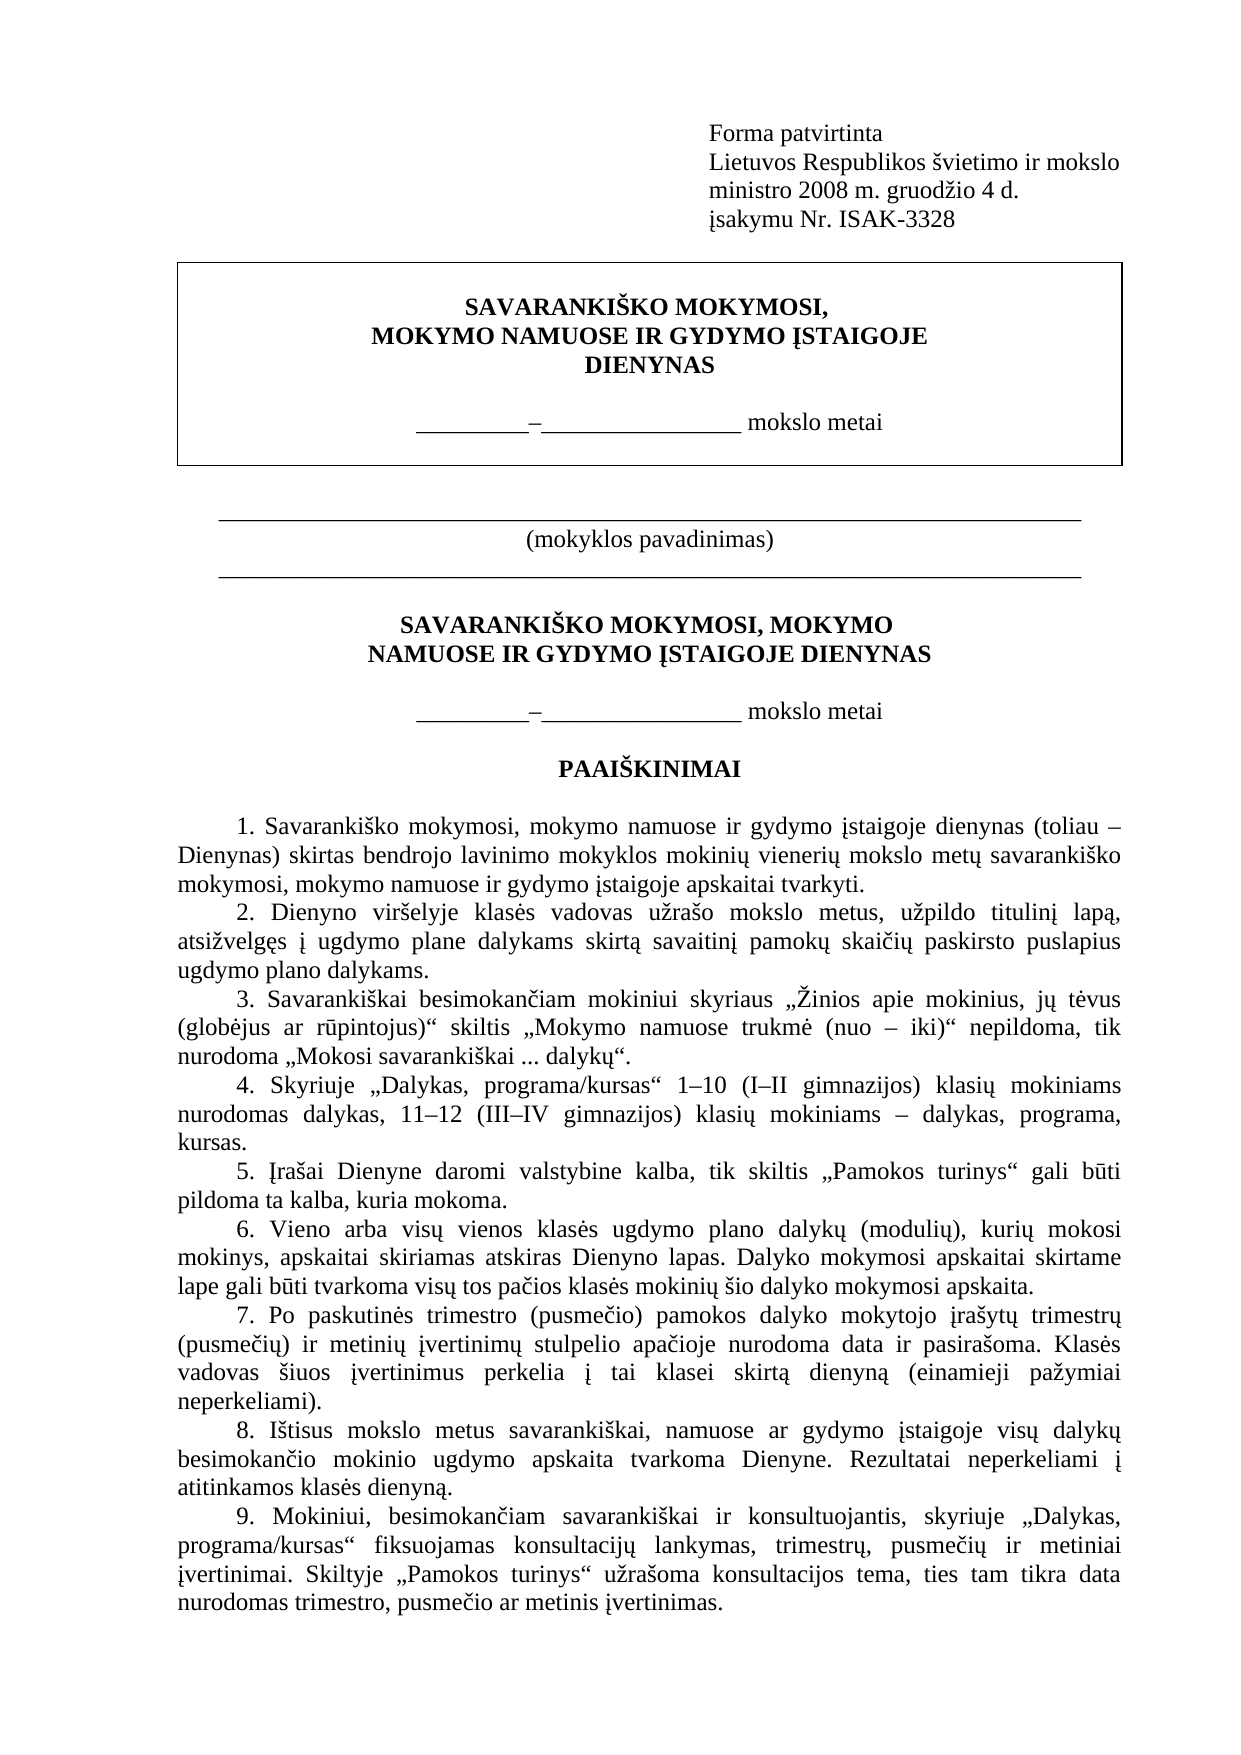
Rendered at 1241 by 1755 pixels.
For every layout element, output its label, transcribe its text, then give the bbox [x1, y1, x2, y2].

text 5. Įrašai Dienyne daromi valstybine kalba, tik skiltis „Pamokos turinys“ gali būti pildoma ta kalba, kuria mokoma. [177, 1156, 1122, 1214]
text 1. Savarankiško mokymosi, mokymo namuose ir gydymo įstaigoje dienynas (toliau – Dienynas) skirtas bendrojo lavinimo mokyklos mokinių vienerių mokslo metų savarankiško mokymosi, mokymo namuose ir gydymo įstaigoje apskaitai tvarkyti. [177, 811, 1122, 897]
text 7. Po paskutinės trimestro (pusmečio) pamokos dalyko mokytojo įrašytų trimestrų (pusmečių) ir metinių įvertinimų stulpelio apačioje nurodoma data ir pasirašoma. Klasės vadovas šiuos įvertinimus perkelia į tai klasei skirtą dienyną (einamieji pažymiai neperkeliami). [177, 1300, 1122, 1415]
text Lietuvos Respublikos švietimo ir mokslo [177, 147, 1122, 176]
text PAAIŠKINIMAI [177, 754, 1122, 782]
text _____________________________________________________________________ [177, 495, 1122, 524]
text Forma patvirtinta [177, 118, 1122, 147]
text _________–________________ mokslo metai [177, 696, 1122, 725]
table_header SAVARANKIŠKO MOKYMOSI, MOKYMO NAMUOSE IR GYDYMO ĮSTAIGOJE DIENYNAS _________–________________ mokslo metai [178, 263, 1121, 465]
text įsakymu Nr. ISAK-3328 [177, 204, 1122, 233]
text ministro 2008 m. gruodžio 4 d. [177, 176, 1122, 204]
text 9. Mokiniui, besimokančiam savarankiškai ir konsultuojantis, skyriuje „Dalykas, programa/kursas“ fiksuojamas konsultacijų lankymas, trimestrų, pusmečių ir metiniai įvertinimai. Skiltyje „Pamokos turinys“ užrašoma konsultacijos tema, ties tam tikra data nurodomas trimestro, pusmečio ar metinis įvertinimas. [177, 1501, 1122, 1616]
text _____________________________________________________________________ [177, 552, 1122, 581]
text (mokyklos pavadinimas) [177, 524, 1122, 552]
text NAMUOSE IR GYDYMO ĮSTAIGOJE DIENYNAS [177, 639, 1122, 667]
text 4. Skyriuje „Dalykas, programa/kursas“ 1–10 (I–II gimnazijos) klasių mokiniams nurodomas dalykas, 11–12 (III–IV gimnazijos) klasių mokiniams – dalykas, programa, kursas. [177, 1070, 1122, 1156]
text 3. Savarankiškai besimokančiam mokiniui skyriaus „Žinios apie mokinius, jų tėvus (globėjus ar rūpintojus)“ skiltis „Mokymo namuose trukmė (nuo – iki)“ nepildoma, tik nurodoma „Mokosi savarankiškai ... dalykų“. [177, 984, 1122, 1070]
text 2. Dienyno viršelyje klasės vadovas užrašo mokslo metus, užpildo titulinį lapą, atsižvelgęs į ugdymo plane dalykams skirtą savaitinį pamokų skaičių paskirsto puslapius ugdymo plano dalykams. [177, 897, 1122, 984]
text 6. Vieno arba visų vienos klasės ugdymo plano dalykų (modulių), kurių mokosi mokinys, apskaitai skiriamas atskiras Dienyno lapas. Dalyko mokymosi apskaitai skirtame lape gali būti tvarkoma visų tos pačios klasės mokinių šio dalyko mokymosi apskaita. [177, 1214, 1122, 1300]
text SAVARANKIŠKO MOKYMOSI, MOKYMO [177, 610, 1122, 639]
text 8. Ištisus mokslo metus savarankiškai, namuose ar gydymo įstaigoje visų dalykų besimokančio mokinio ugdymo apskaita tvarkoma Dienyne. Rezultatai neperkeliami į atitinkamos klasės dienyną. [177, 1415, 1122, 1501]
